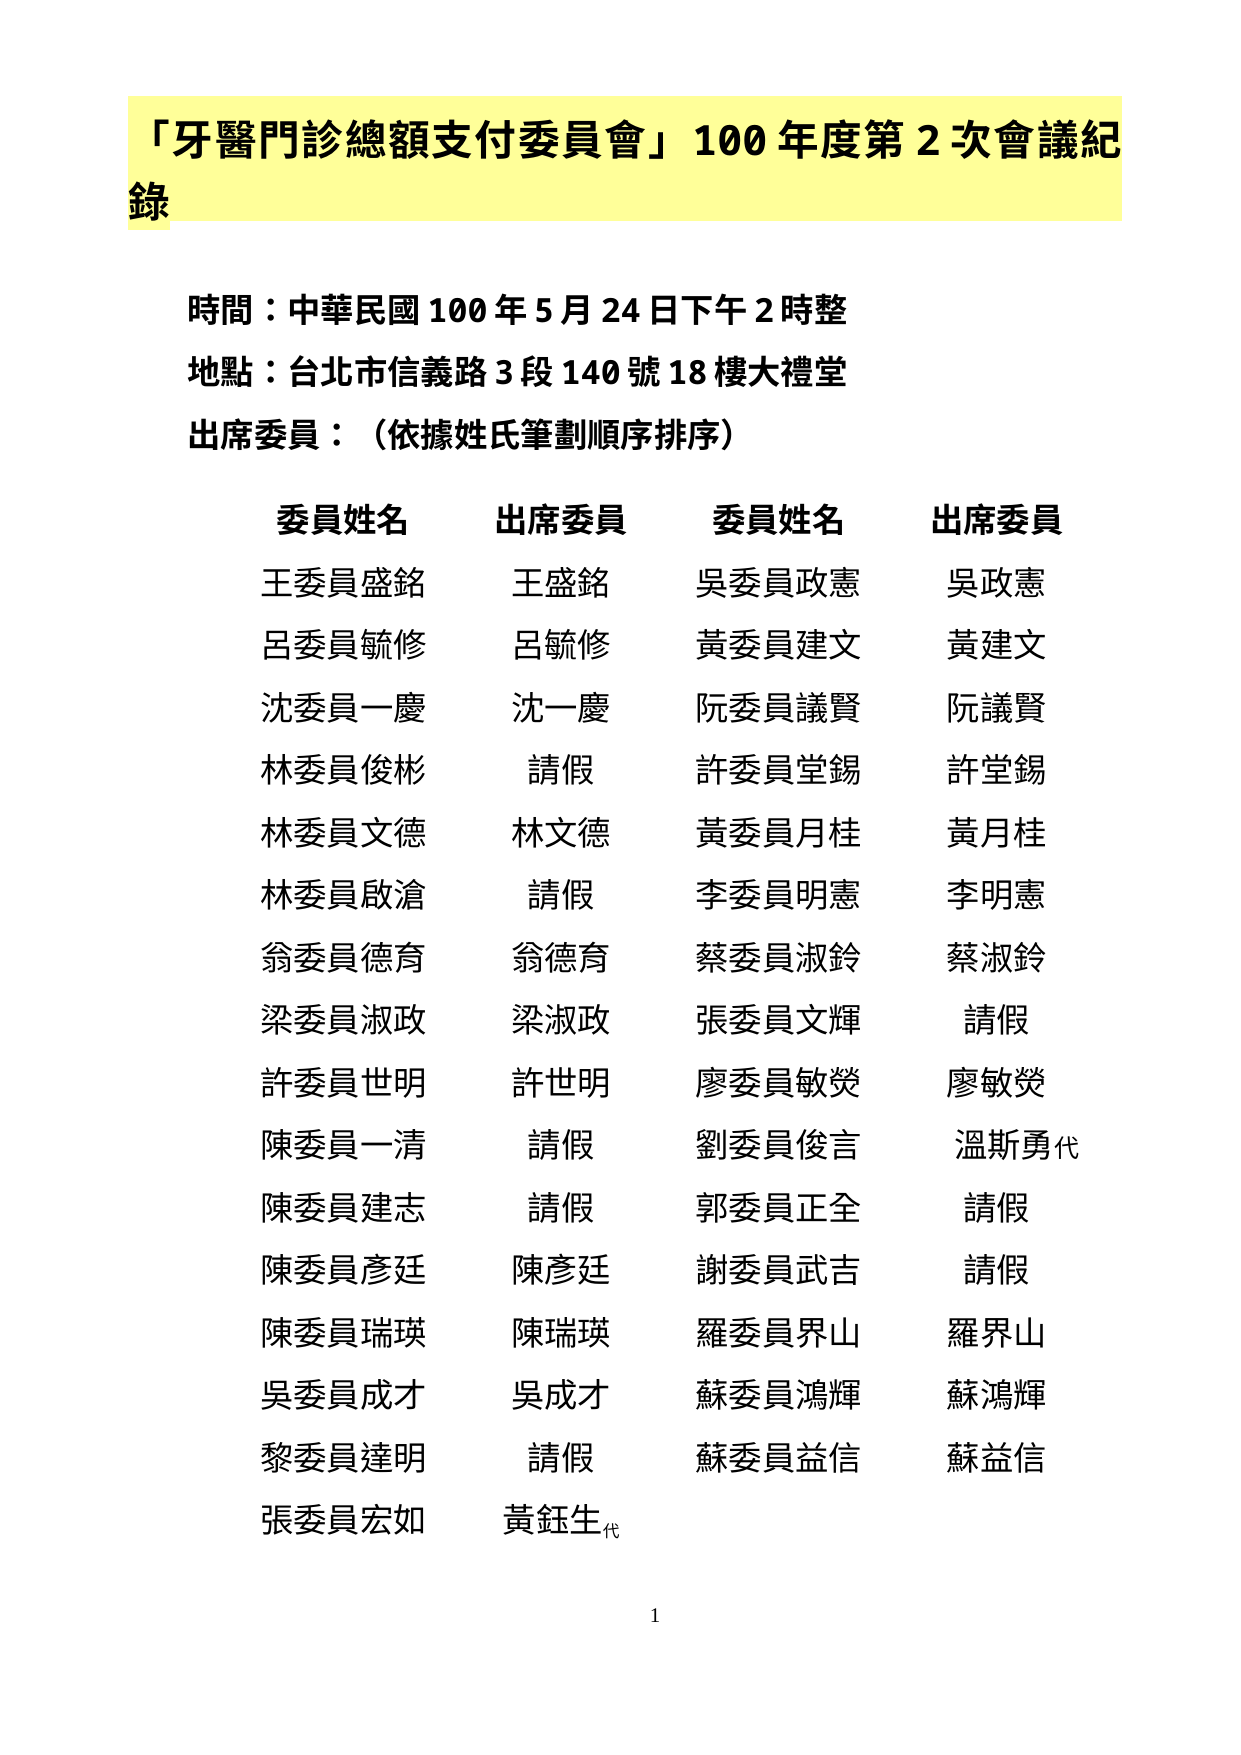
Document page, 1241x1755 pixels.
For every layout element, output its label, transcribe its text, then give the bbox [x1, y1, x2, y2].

table_cell 李委員明憲 [670, 851, 888, 914]
table_cell 吳政憲 [888, 539, 1105, 601]
table_cell 張委員文輝 [670, 976, 888, 1039]
table_cell 林文德 [452, 789, 670, 851]
table_cell 請假 [452, 1101, 670, 1164]
table_cell 吳委員政憲 [670, 539, 888, 601]
table_cell 郭委員正全 [670, 1164, 888, 1226]
table_cell 林委員文德 [235, 789, 452, 851]
table_cell 許委員堂錫 [670, 726, 888, 789]
table_cell 王盛銘 [452, 539, 670, 601]
table_cell 陳委員一清 [235, 1101, 452, 1164]
table_cell [1105, 726, 1240, 789]
table_cell 蘇委員鴻輝 [670, 1351, 888, 1414]
table_cell 李明憲 [888, 851, 1105, 914]
table_cell 蘇委員益信 [670, 1414, 888, 1476]
table_cell 陳委員瑞瑛 [235, 1289, 452, 1351]
table_cell 蘇益信 [888, 1414, 1105, 1476]
table_cell 黃委員月桂 [670, 789, 888, 851]
table_cell 林委員啟滄 [235, 851, 452, 914]
table_cell 請假 [888, 1226, 1105, 1289]
table_cell 呂委員毓修 [235, 601, 452, 664]
table_cell 溫斯勇代 [888, 1101, 1105, 1164]
table_cell 黃建文 [888, 601, 1105, 664]
table_cell 陳瑞瑛 [452, 1289, 670, 1351]
table_cell 陳委員彥廷 [235, 1226, 452, 1289]
table_cell [670, 1476, 888, 1539]
text 時間：中華民國100年5月24日下午2時整 [187, 266, 1122, 328]
table_cell 沈委員一慶 [235, 664, 452, 726]
table_cell 謝委員武吉 [670, 1226, 888, 1289]
table_cell 請假 [452, 1164, 670, 1226]
table_cell 沈一慶 [452, 664, 670, 726]
table_cell 羅委員界山 [670, 1289, 888, 1351]
table_cell 梁委員淑政 [235, 976, 452, 1039]
table_cell 吳委員成才 [235, 1351, 452, 1414]
table_cell [1105, 1164, 1240, 1226]
table_cell [1105, 1101, 1240, 1164]
table_cell 許堂錫 [888, 726, 1105, 789]
table_cell 吳成才 [452, 1351, 670, 1414]
table_cell 呂毓修 [452, 601, 670, 664]
table_cell 羅界山 [888, 1289, 1105, 1351]
table_cell 翁委員德育 [235, 914, 452, 976]
table_cell [1105, 1351, 1240, 1414]
table_cell 黃月桂 [888, 789, 1105, 851]
table_cell 請假 [452, 726, 670, 789]
table_cell [1105, 664, 1240, 726]
table_cell 許委員世明 [235, 1039, 452, 1101]
table_cell 陳彥廷 [452, 1226, 670, 1289]
table_cell [1105, 789, 1240, 851]
text 地點：台北市信義路3段140號18樓大禮堂 [187, 328, 1122, 391]
table_cell [1105, 976, 1240, 1039]
table_cell 林委員俊彬 [235, 726, 452, 789]
table_header [1105, 476, 1240, 539]
table_cell 劉委員俊言 [670, 1101, 888, 1164]
table_cell 阮議賢 [888, 664, 1105, 726]
table_cell 翁德育 [452, 914, 670, 976]
table_cell [1105, 1414, 1240, 1476]
table_header 委員姓名 [670, 476, 888, 539]
table_cell 黎委員達明 [235, 1414, 452, 1476]
table_cell [1105, 1039, 1240, 1101]
table_cell [1105, 539, 1240, 601]
table_cell 請假 [452, 1414, 670, 1476]
table_header 出席委員 [452, 476, 670, 539]
table_cell 黃鈺生代 [452, 1476, 670, 1539]
table_cell 陳委員建志 [235, 1164, 452, 1226]
table_cell 請假 [452, 851, 670, 914]
table_cell [888, 1476, 1105, 1539]
table_cell [1105, 601, 1240, 664]
table_cell 蔡淑鈴 [888, 914, 1105, 976]
text 「牙醫門診總額支付委員會」100年度第2次會議紀錄 [128, 96, 1122, 221]
table_header 出席委員 [888, 476, 1105, 539]
table_cell 黃委員建文 [670, 601, 888, 664]
table_cell 許世明 [452, 1039, 670, 1101]
table_cell [1105, 1226, 1240, 1289]
table_cell [1105, 1476, 1240, 1539]
text 出席委員：（依據姓氏筆劃順序排序） [187, 391, 1122, 453]
table_cell [1105, 1289, 1240, 1351]
table_cell 王委員盛銘 [235, 539, 452, 601]
table_cell [1105, 914, 1240, 976]
table_cell 張委員宏如 [235, 1476, 452, 1539]
table_cell 梁淑政 [452, 976, 670, 1039]
table_cell 廖委員敏熒 [670, 1039, 888, 1101]
table_cell 蘇鴻輝 [888, 1351, 1105, 1414]
table_cell 請假 [888, 976, 1105, 1039]
table_cell 阮委員議賢 [670, 664, 888, 726]
table_cell 廖敏熒 [888, 1039, 1105, 1101]
table_cell 蔡委員淑鈴 [670, 914, 888, 976]
table_cell [1105, 851, 1240, 914]
table_cell 請假 [888, 1164, 1105, 1226]
table_header 委員姓名 [235, 476, 452, 539]
